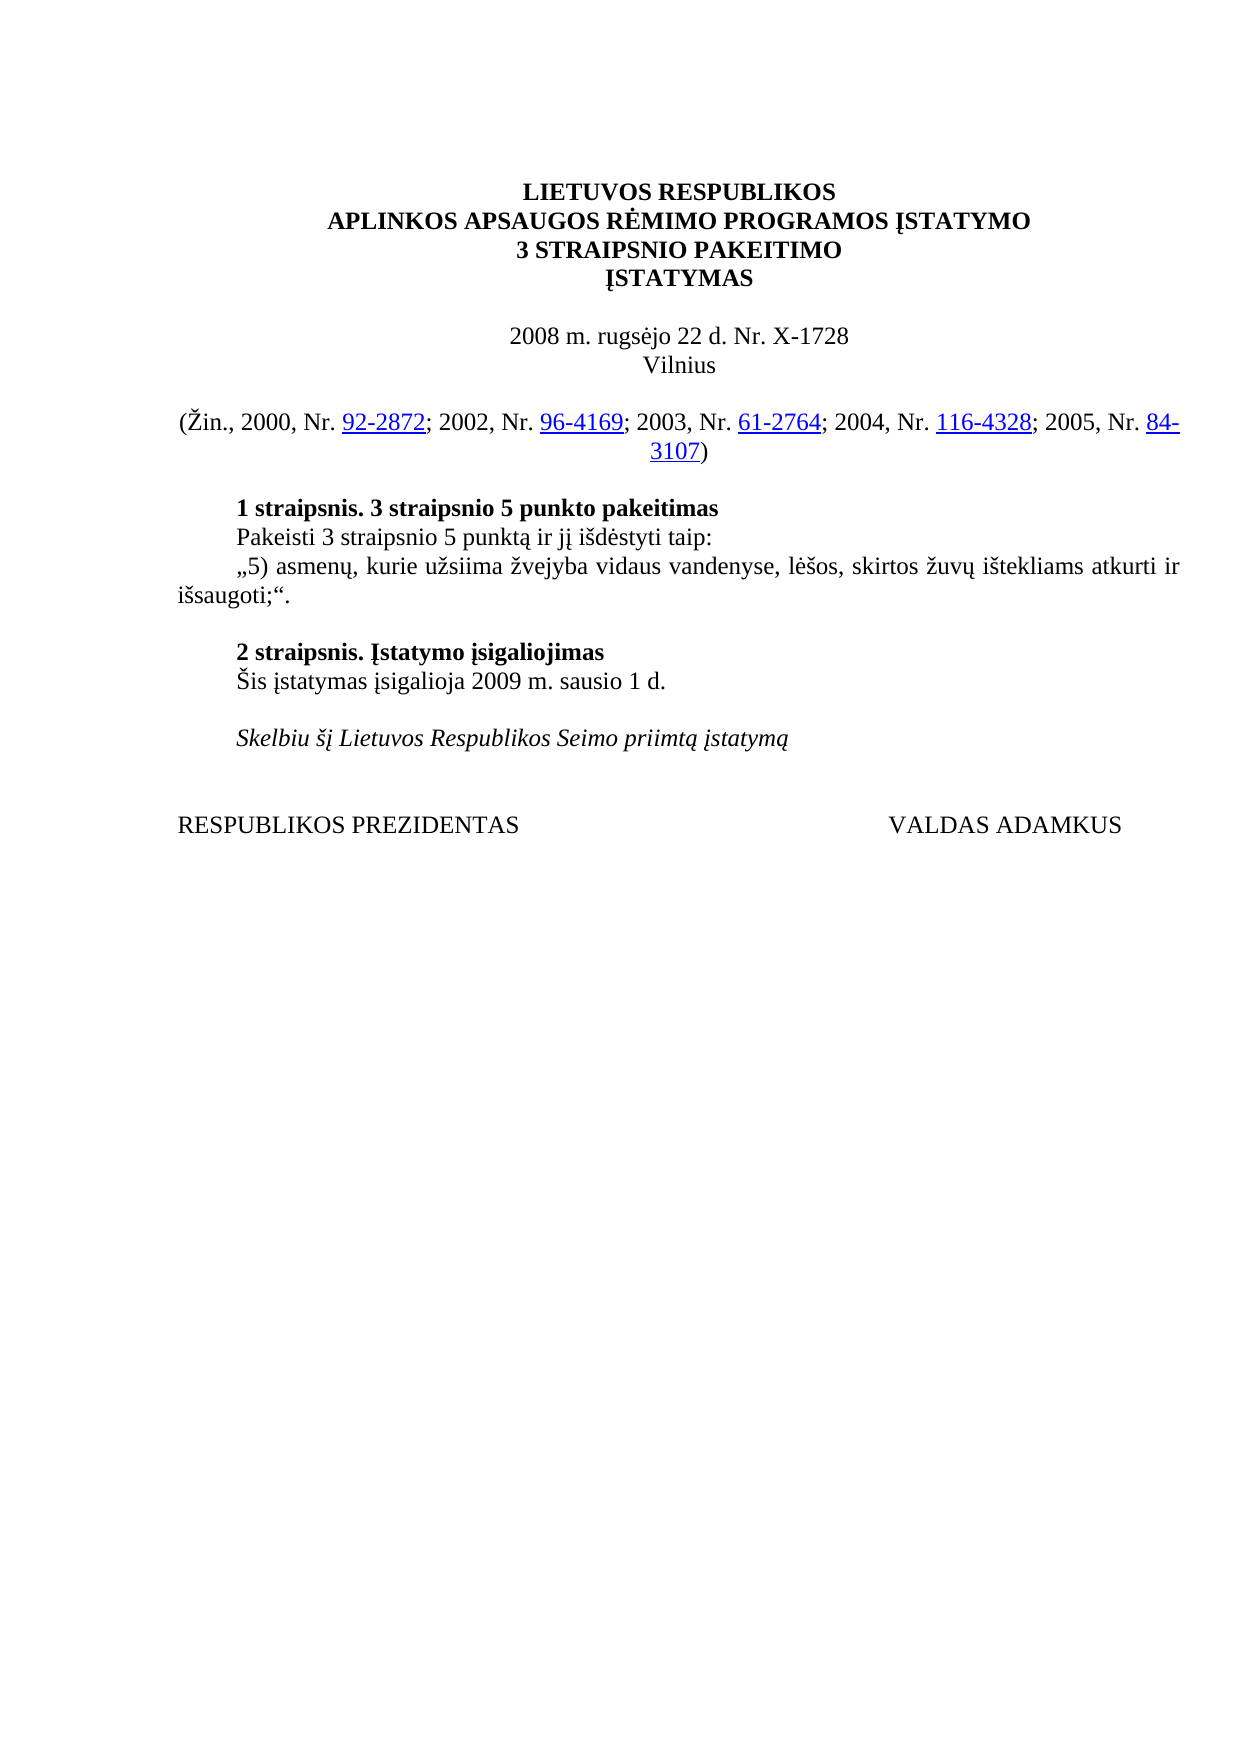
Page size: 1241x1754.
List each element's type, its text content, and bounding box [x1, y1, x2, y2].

text LIETUVOS RESPUBLIKOS APLINKOS APSAUGOS RĖMIMO PROGRAMOS ĮSTATYMO 3 STRAIPSNIO PAKEITIMO ĮSTATYMAS [177, 177, 1181, 292]
text RESPUBLIKOS PREZIDENTAS VALDAS ADAMKUS [177, 810, 1181, 838]
text „5) asmenų, kurie užsiima žvejyba vidaus vandenyse, lėšos, skirtos žuvų ištekliams atkurti ir išsaugoti;“. [177, 551, 1181, 608]
text Vilnius [177, 350, 1181, 378]
text Skelbiu šį Lietuvos Respublikos Seimo priimtą įstatymą [177, 723, 1181, 752]
text 2008 m. rugsėjo 22 d. Nr. X-1728 [177, 321, 1181, 350]
text (Žin., 2000, Nr. 92-2872; 2002, Nr. 96-4169; 2003, Nr. 61-2764; 2004, Nr. 116-4328; 2005, Nr. 84-3107) [177, 407, 1181, 465]
text 1 straipsnis. 3 straipsnio 5 punkto pakeitimas [177, 493, 1181, 522]
text 2 straipsnis. Įstatymo įsigaliojimas [177, 637, 1181, 666]
text Šis įstatymas įsigalioja 2009 m. sausio 1 d. [177, 666, 1181, 695]
text Pakeisti 3 straipsnio 5 punktą ir jį išdėstyti taip: [177, 522, 1181, 551]
